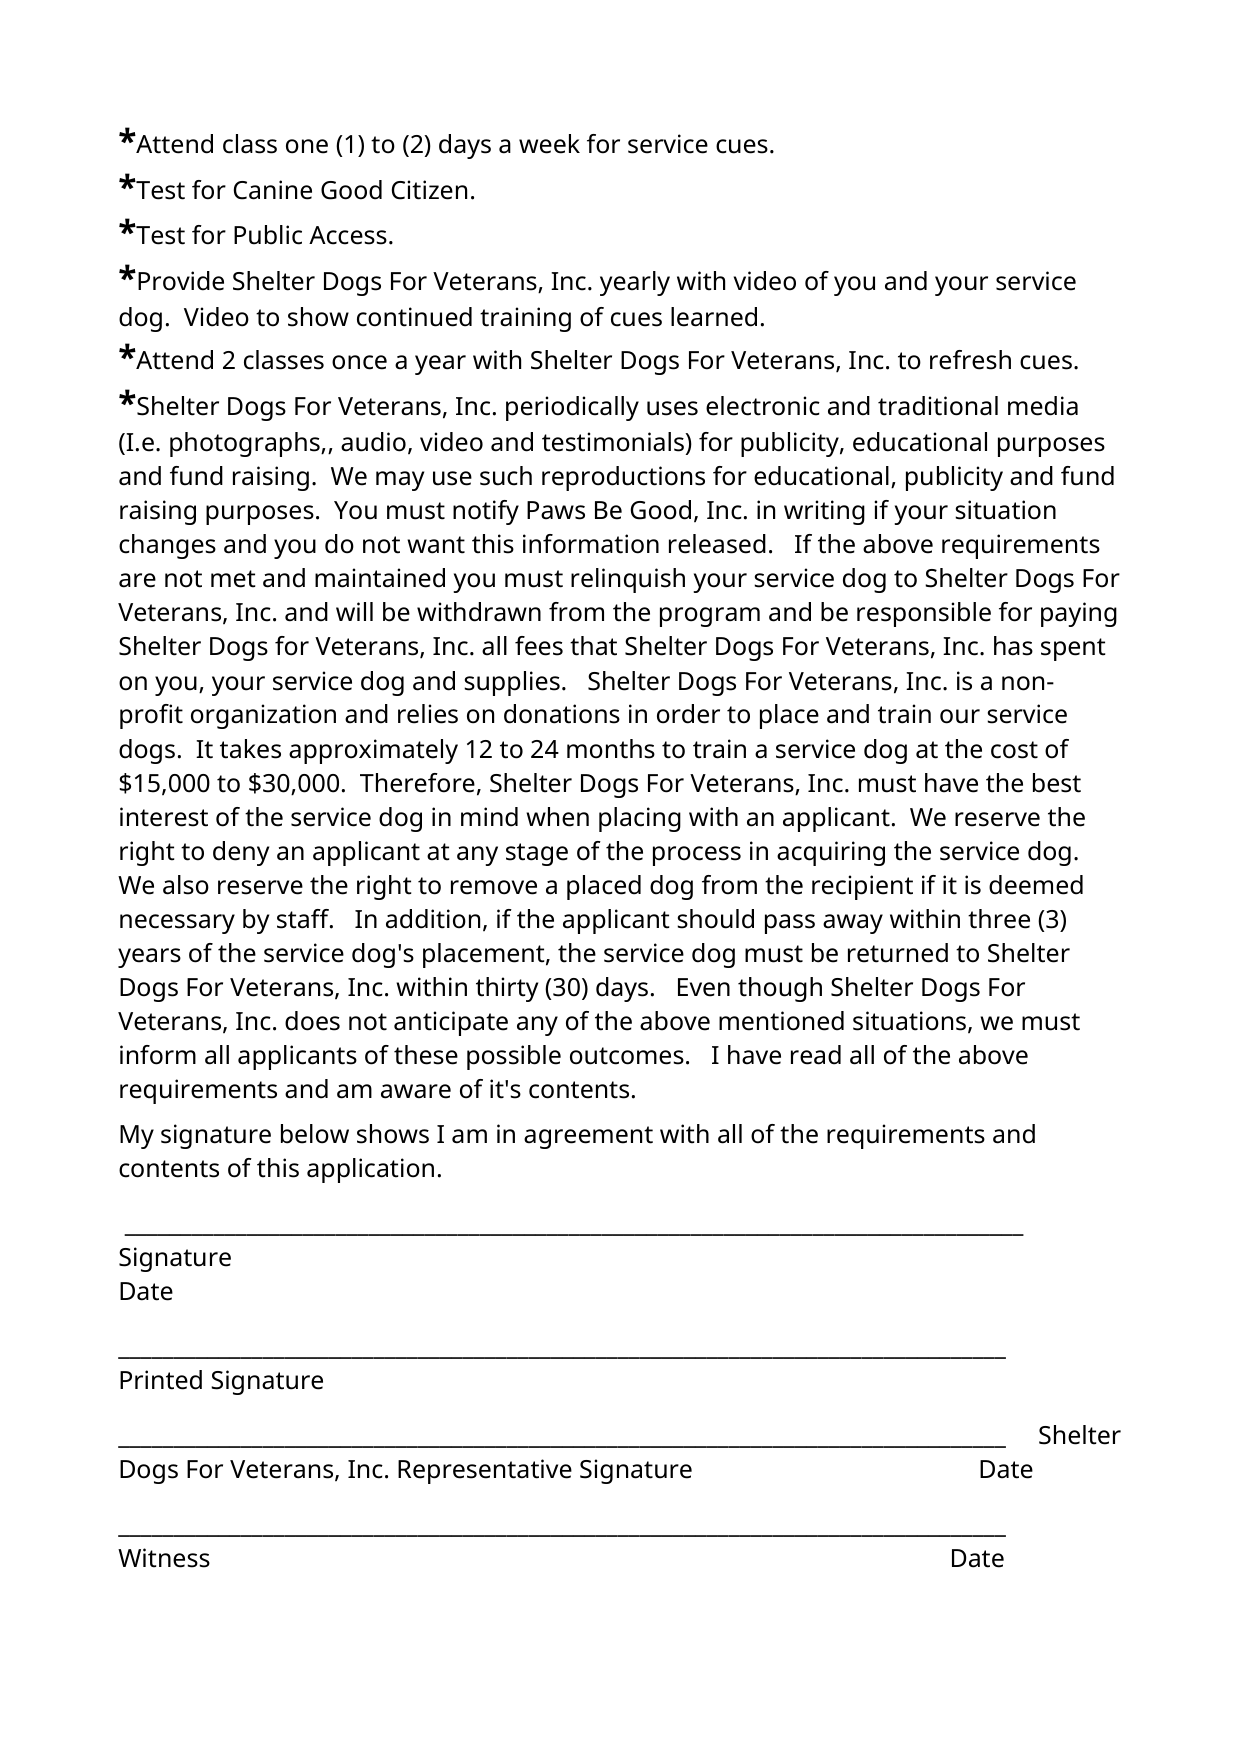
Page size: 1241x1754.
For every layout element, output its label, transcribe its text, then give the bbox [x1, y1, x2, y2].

text ________________________________________________________________________________ Shelter Dogs For Veterans, Inc. Representative Signature Date [118, 1417, 1122, 1485]
text *Attend 2 classes once a year with Shelter Dogs For Veterans, Inc. to refresh cues. [118, 334, 1122, 379]
text *Test for Public Access. [118, 209, 1122, 254]
text _________________________________________________________________________________ Signature Date [118, 1205, 1122, 1307]
text *Shelter Dogs For Veterans, Inc. periodically uses electronic and traditional media (I.e. photographs,, audio, video and testimonials) for publicity, educational purposes and fund raising. We may use such reproductions for educational, publicity and fund raising purposes. You must notify Paws Be Good, Inc. in writing if your situation changes and you do not want this information released. If the above requirements are not met and maintained you must relinquish your service dog to Shelter Dogs For Veterans, Inc. and will be withdrawn from the program and be responsible for paying Shelter Dogs for Veterans, Inc. all fees that Shelter Dogs For Veterans, Inc. has spent on you, your service dog and supplies. Shelter Dogs For Veterans, Inc. is a non- profit organization and relies on donations in order to place and train our service dogs. It takes approximately 12 to 24 months to train a service dog at the cost of $15,000 to $30,000. Therefore, Shelter Dogs For Veterans, Inc. must have the best interest of the service dog in mind when placing with an applicant. We reserve the right to deny an applicant at any stage of the process in acquiring the service dog. We also reserve the right to remove a placed dog from the recipient if it is deemed necessary by staff. In addition, if the applicant should pass away within three (3) years of the service dog's placement, the service dog must be returned to Shelter Dogs For Veterans, Inc. within thirty (30) days. Even though Shelter Dogs For Veterans, Inc. does not anticipate any of the above mentioned situations, we must inform all applicants of these possible outcomes. I have read all of the above requirements and am aware of it's contents. [118, 379, 1122, 1106]
text *Provide Shelter Dogs For Veterans, Inc. yearly with video of you and your service dog. Video to show continued training of cues learned. [118, 254, 1122, 334]
text My signature below shows I am in agreement with all of the requirements and contents of this application. [118, 1116, 1122, 1184]
text *Test for Canine Good Citizen. [118, 163, 1122, 209]
text ________________________________________________________________________________ Printed Signature [118, 1328, 1122, 1396]
text ________________________________________________________________________________ Witness Date [118, 1506, 1122, 1574]
text *Attend class one (1) to (2) days a week for service cues. [118, 118, 1122, 163]
